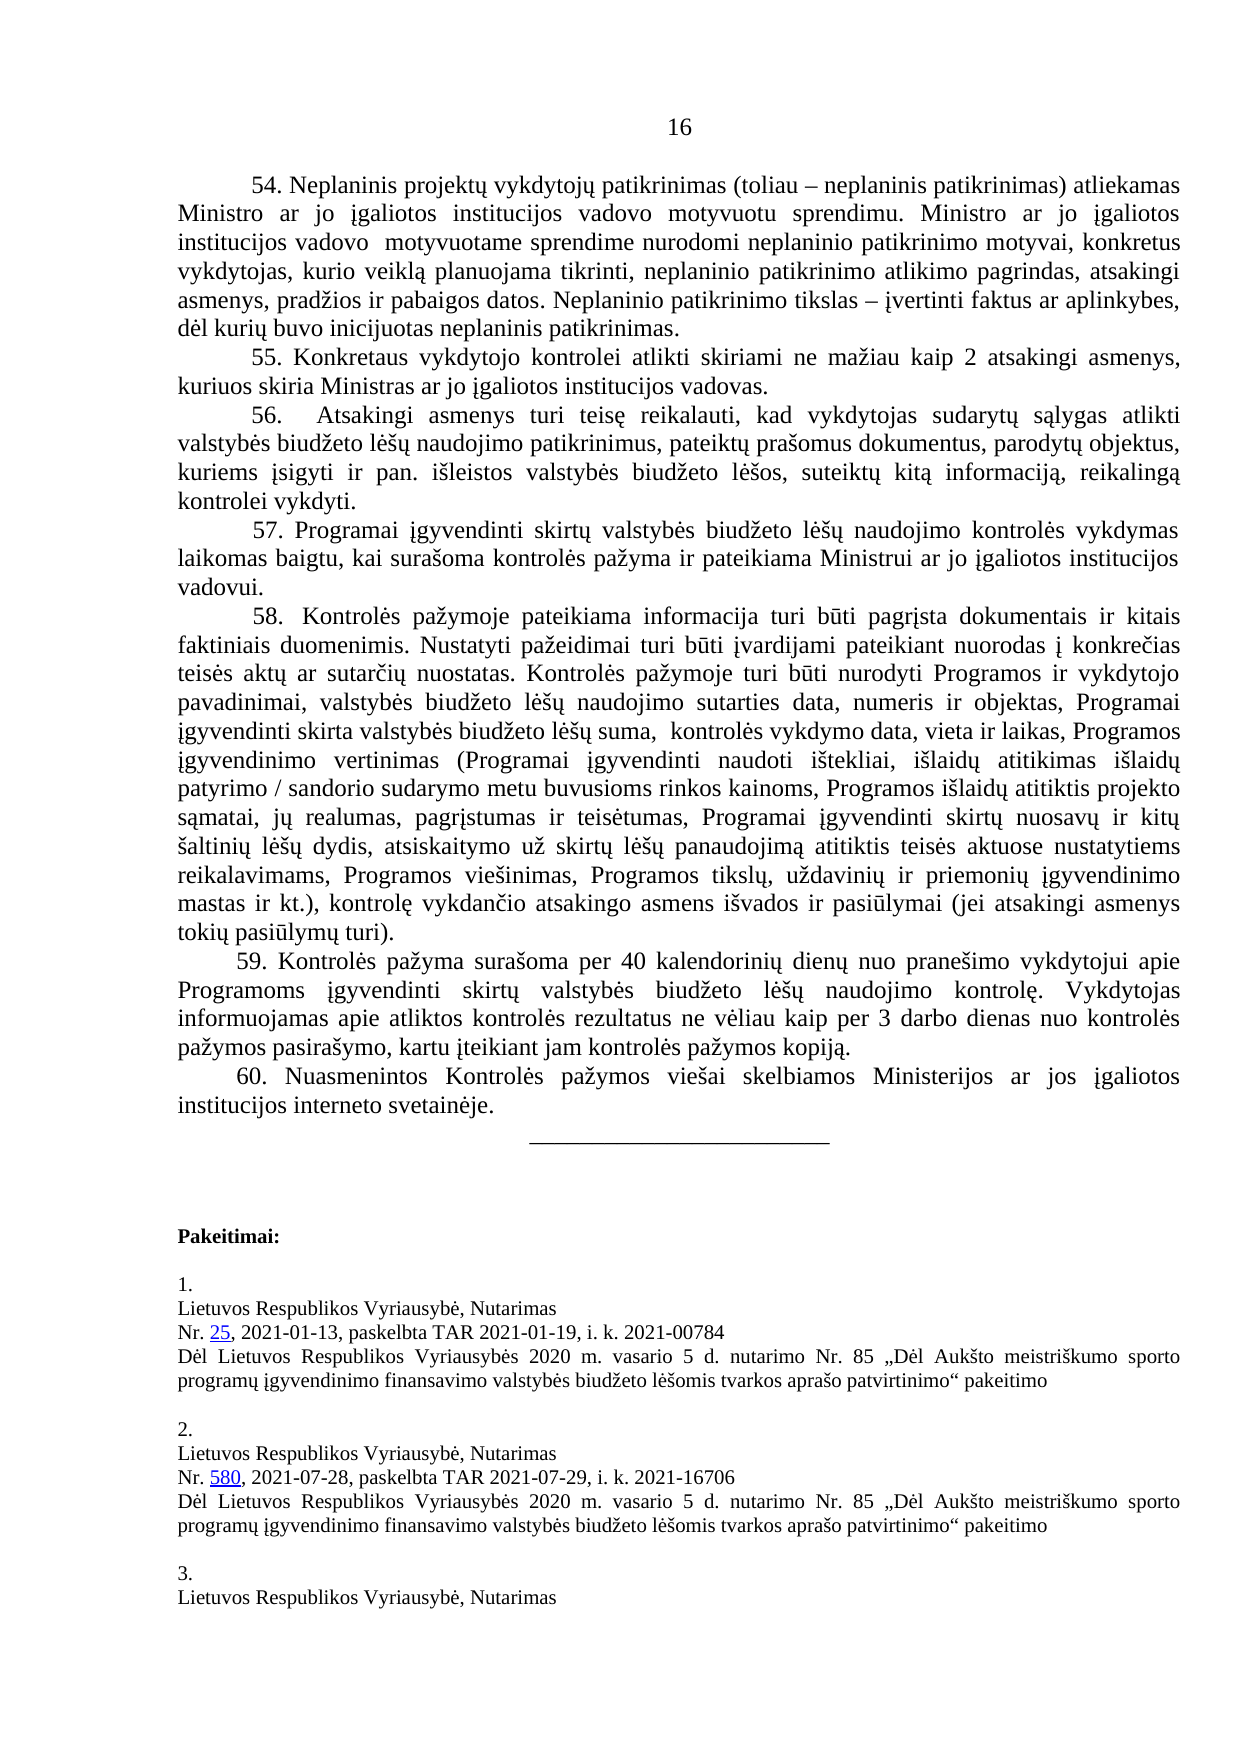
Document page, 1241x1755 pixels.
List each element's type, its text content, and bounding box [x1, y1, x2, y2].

text Dėl Lietuvos Respublikos Vyriausybės 2020 m. vasario 5 d. nutarimo Nr. 85 „Dėl Aukšto meistriškumo sporto programų įgyvendinimo finansavimo valstybės biudžeto lėšomis tvarkos aprašo patvirtinimo“ pakeitimo [177, 1489, 1181, 1537]
text 2. [177, 1417, 1181, 1441]
text Lietuvos Respublikos Vyriausybė, Nutarimas [177, 1296, 1181, 1320]
text ________________________ [177, 1118, 1181, 1147]
text 55. Konkretaus vykdytojo kontrolei atlikti skiriami ne mažiau kaip 2 atsakingi asmenys, kuriuos skiria Ministras ar jo įgaliotos institucijos vadovas. [177, 342, 1181, 400]
text Nr. 580, 2021-07-28, paskelbta TAR 2021-07-29, i. k. 2021-16706 [177, 1465, 1181, 1489]
text 57. Programai įgyvendinti skirtų valstybės biudžeto lėšų naudojimo kontrolės vykdymas laikomas baigtu, kai surašoma kontrolės pažyma ir pateikiama Ministrui ar jo įgaliotos institucijos vadovui. [177, 515, 1179, 601]
text 59. Kontrolės pažyma surašoma per 40 kalendorinių dienų nuo pranešimo vykdytojui apie Programoms įgyvendinti skirtų valstybės biudžeto lėšų naudojimo kontrolę. Vykdytojas informuojamas apie atliktos kontrolės rezultatus ne vėliau kaip per 3 darbo dienas nuo kontrolės pažymos pasirašymo, kartu įteikiant jam kontrolės pažymos kopiją. [177, 946, 1181, 1061]
text 3. [177, 1561, 1181, 1585]
text Pakeitimai: [177, 1224, 1181, 1248]
text 60. Nuasmenintos Kontrolės pažymos viešai skelbiamos Ministerijos ar jos įgaliotos institucijos interneto svetainėje. [177, 1061, 1181, 1118]
text Lietuvos Respublikos Vyriausybė, Nutarimas [177, 1441, 1181, 1465]
text 54. Neplaninis projektų vykdytojų patikrinimas (toliau – neplaninis patikrinimas) atliekamas Ministro ar jo įgaliotos institucijos vadovo motyvuotu sprendimu. Ministro ar jo įgaliotos institucijos vadovo motyvuotame sprendime nurodomi neplaninio patikrinimo motyvai, konkretus vykdytojas, kurio veiklą planuojama tikrinti, neplaninio patikrinimo atlikimo pagrindas, atsakingi asmenys, pradžios ir pabaigos datos. Neplaninio patikrinimo tikslas – įvertinti faktus ar aplinkybes, dėl kurių buvo inicijuotas neplaninis patikrinimas. [177, 170, 1181, 342]
text Nr. 25, 2021-01-13, paskelbta TAR 2021-01-19, i. k. 2021-00784 [177, 1320, 1181, 1344]
text Dėl Lietuvos Respublikos Vyriausybės 2020 m. vasario 5 d. nutarimo Nr. 85 „Dėl Aukšto meistriškumo sporto programų įgyvendinimo finansavimo valstybės biudžeto lėšomis tvarkos aprašo patvirtinimo“ pakeitimo [177, 1344, 1181, 1392]
text 58. Kontrolės pažymoje pateikiama informacija turi būti pagrįsta dokumentais ir kitais faktiniais duomenimis. Nustatyti pažeidimai turi būti įvardijami pateikiant nuorodas į konkrečias teisės aktų ar sutarčių nuostatas. Kontrolės pažymoje turi būti nurodyti Programos ir vykdytojo pavadinimai, valstybės biudžeto lėšų naudojimo sutarties data, numeris ir objektas, Programai įgyvendinti skirta valstybės biudžeto lėšų suma, kontrolės vykdymo data, vieta ir laikas, Programos įgyvendinimo vertinimas (Programai įgyvendinti naudoti ištekliai, išlaidų atitikimas išlaidų patyrimo / sandorio sudarymo metu buvusioms rinkos kainoms, Programos išlaidų atitiktis projekto sąmatai, jų realumas, pagrįstumas ir teisėtumas, Programai įgyvendinti skirtų nuosavų ir kitų šaltinių lėšų dydis, atsiskaitymo už skirtų lėšų panaudojimą atitiktis teisės aktuose nustatytiems reikalavimams, Programos viešinimas, Programos tikslų, uždavinių ir priemonių įgyvendinimo mastas ir kt.), kontrolę vykdančio atsakingo asmens išvados ir pasiūlymai (jei atsakingi asmenys tokių pasiūlymų turi). [177, 601, 1181, 946]
text 1. [177, 1272, 1181, 1296]
text Lietuvos Respublikos Vyriausybė, Nutarimas [177, 1585, 1181, 1609]
text 56. Atsakingi asmenys turi teisę reikalauti, kad vykdytojas sudarytų sąlygas atlikti valstybės biudžeto lėšų naudojimo patikrinimus, pateiktų prašomus dokumentus, parodytų objektus, kuriems įsigyti ir pan. išleistos valstybės biudžeto lėšos, suteiktų kitą informaciją, reikalingą kontrolei vykdyti. [177, 400, 1181, 515]
